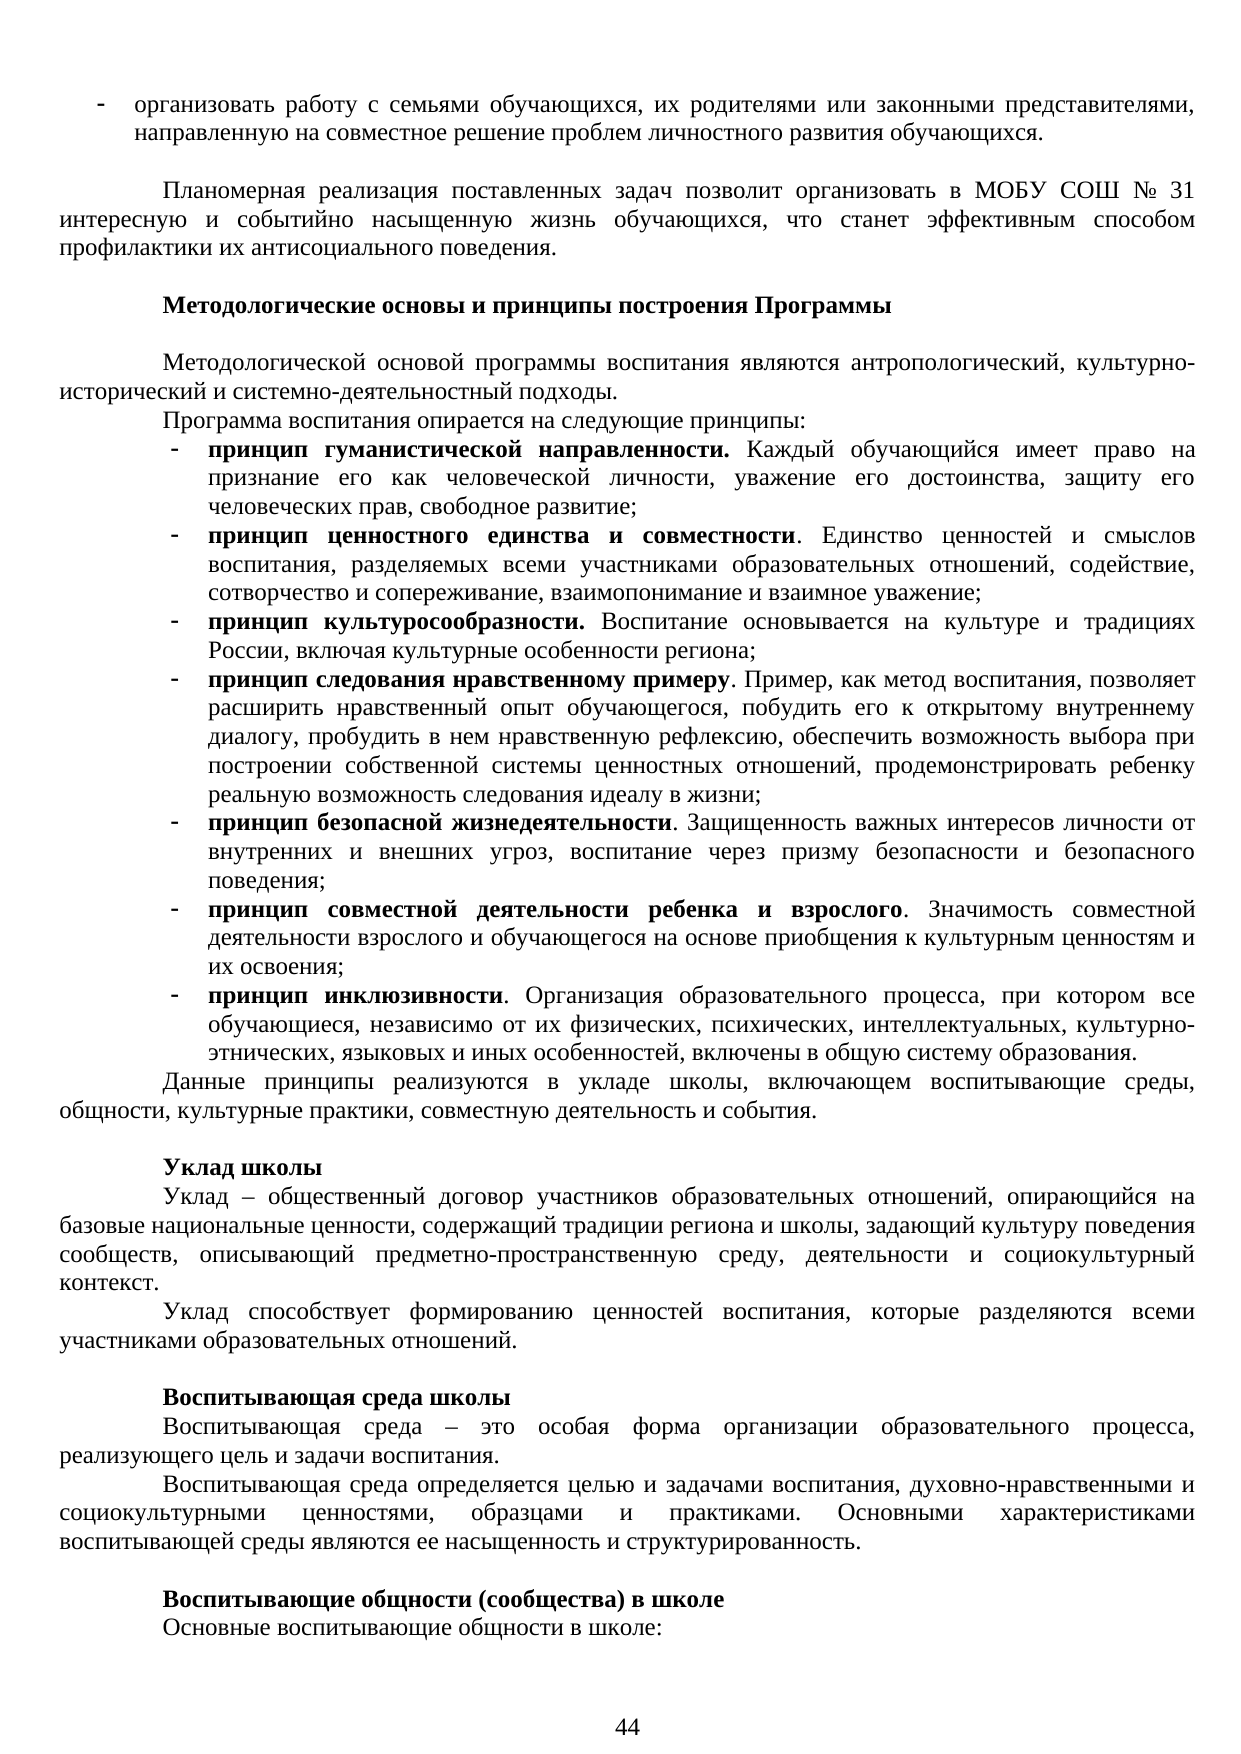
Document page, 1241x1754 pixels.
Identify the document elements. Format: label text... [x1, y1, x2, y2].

text Планомерная реализация поставленных задач позволит организовать в МОБУ СОШ № 31 интересную и событийно насыщенную жизнь обучающихся, что станет эффективным способом профилактики их антисоциального поведения. [59, 175, 1196, 261]
text Методологической основой программы воспитания являются антропологический, культурно-исторический и системно-деятельностный подходы. [59, 347, 1196, 405]
list принцип совместной деятельности ребенка и взрослого. Значимость совместной деятельности взрослого и обучающегося на основе приобщения к культурным ценностям и их освоения; [170, 894, 1196, 980]
list принцип безопасной жизнедеятельности. Защищенность важных интересов личности от внутренних и внешних угроз, воспитание через призму безопасности и безопасного поведения; [170, 807, 1196, 894]
text Воспитывающая среда – это особая форма организации образовательного процесса, реализующего цель и задачи воспитания. [59, 1411, 1196, 1469]
list принцип следования нравственному примеру. Пример, как метод воспитания, позволяет расширить нравственный опыт обучающегося, побудить его к открытому внутреннему диалогу, пробудить в нем нравственную рефлексию, обеспечить возможность выбора при построении собственной системы ценностных отношений, продемонстрировать ребенку реальную возможность следования идеалу в жизни; [170, 664, 1196, 807]
text Программа воспитания опирается на следующие принципы: [59, 405, 1196, 434]
text Уклад школы [59, 1152, 1196, 1181]
text Воспитывающая среда определяется целью и задачами воспитания, духовно-нравственными и социокультурными ценностями, образцами и практиками. Основными характеристиками воспитывающей среды являются ее насыщенность и структурированность. [59, 1469, 1196, 1555]
text Данные принципы реализуются в укладе школы, включающем воспитывающие среды, общности, культурные практики, совместную деятельность и события. [59, 1066, 1196, 1124]
list организовать работу с семьями обучающихся, их родителями или законными представителями, направленную на совместное решение проблем личностного развития обучающихся. [97, 89, 1196, 146]
list принцип инклюзивности. Организация образовательного процесса, при котором все обучающиеся, независимо от их физических, психических, интеллектуальных, культурно-этнических, языковых и иных особенностей, включены в общую систему образования. [170, 980, 1196, 1066]
list принцип ценностного единства и совместности. Единство ценностей и смыслов воспитания, разделяемых всеми участниками образовательных отношений, содействие, сотворчество и сопереживание, взаимопонимание и взаимное уважение; [170, 520, 1196, 606]
list принцип гуманистической направленности. Каждый обучающийся имеет право на признание его как человеческой личности, уважение его достоинства, защиту его человеческих прав, свободное развитие; [170, 434, 1196, 520]
text Воспитывающая среда школы [59, 1382, 1196, 1411]
text Воспитывающие общности (сообщества) в школе [59, 1584, 1196, 1612]
list принцип культуросообразности. Воспитание основывается на культуре и традициях России, включая культурные особенности региона; [170, 606, 1196, 664]
text Методологические основы и принципы построения Программы [59, 290, 1196, 319]
text Уклад способствует формированию ценностей воспитания, которые разделяются всеми участниками образовательных отношений. [59, 1296, 1196, 1354]
text Основные воспитывающие общности в школе: [59, 1612, 1196, 1641]
text Уклад – общественный договор участников образовательных отношений, опирающийся на базовые национальные ценности, содержащий традиции региона и школы, задающий культуру поведения сообществ, описывающий предметно-пространственную среду, деятельности и социокультурный контекст. [59, 1181, 1196, 1296]
